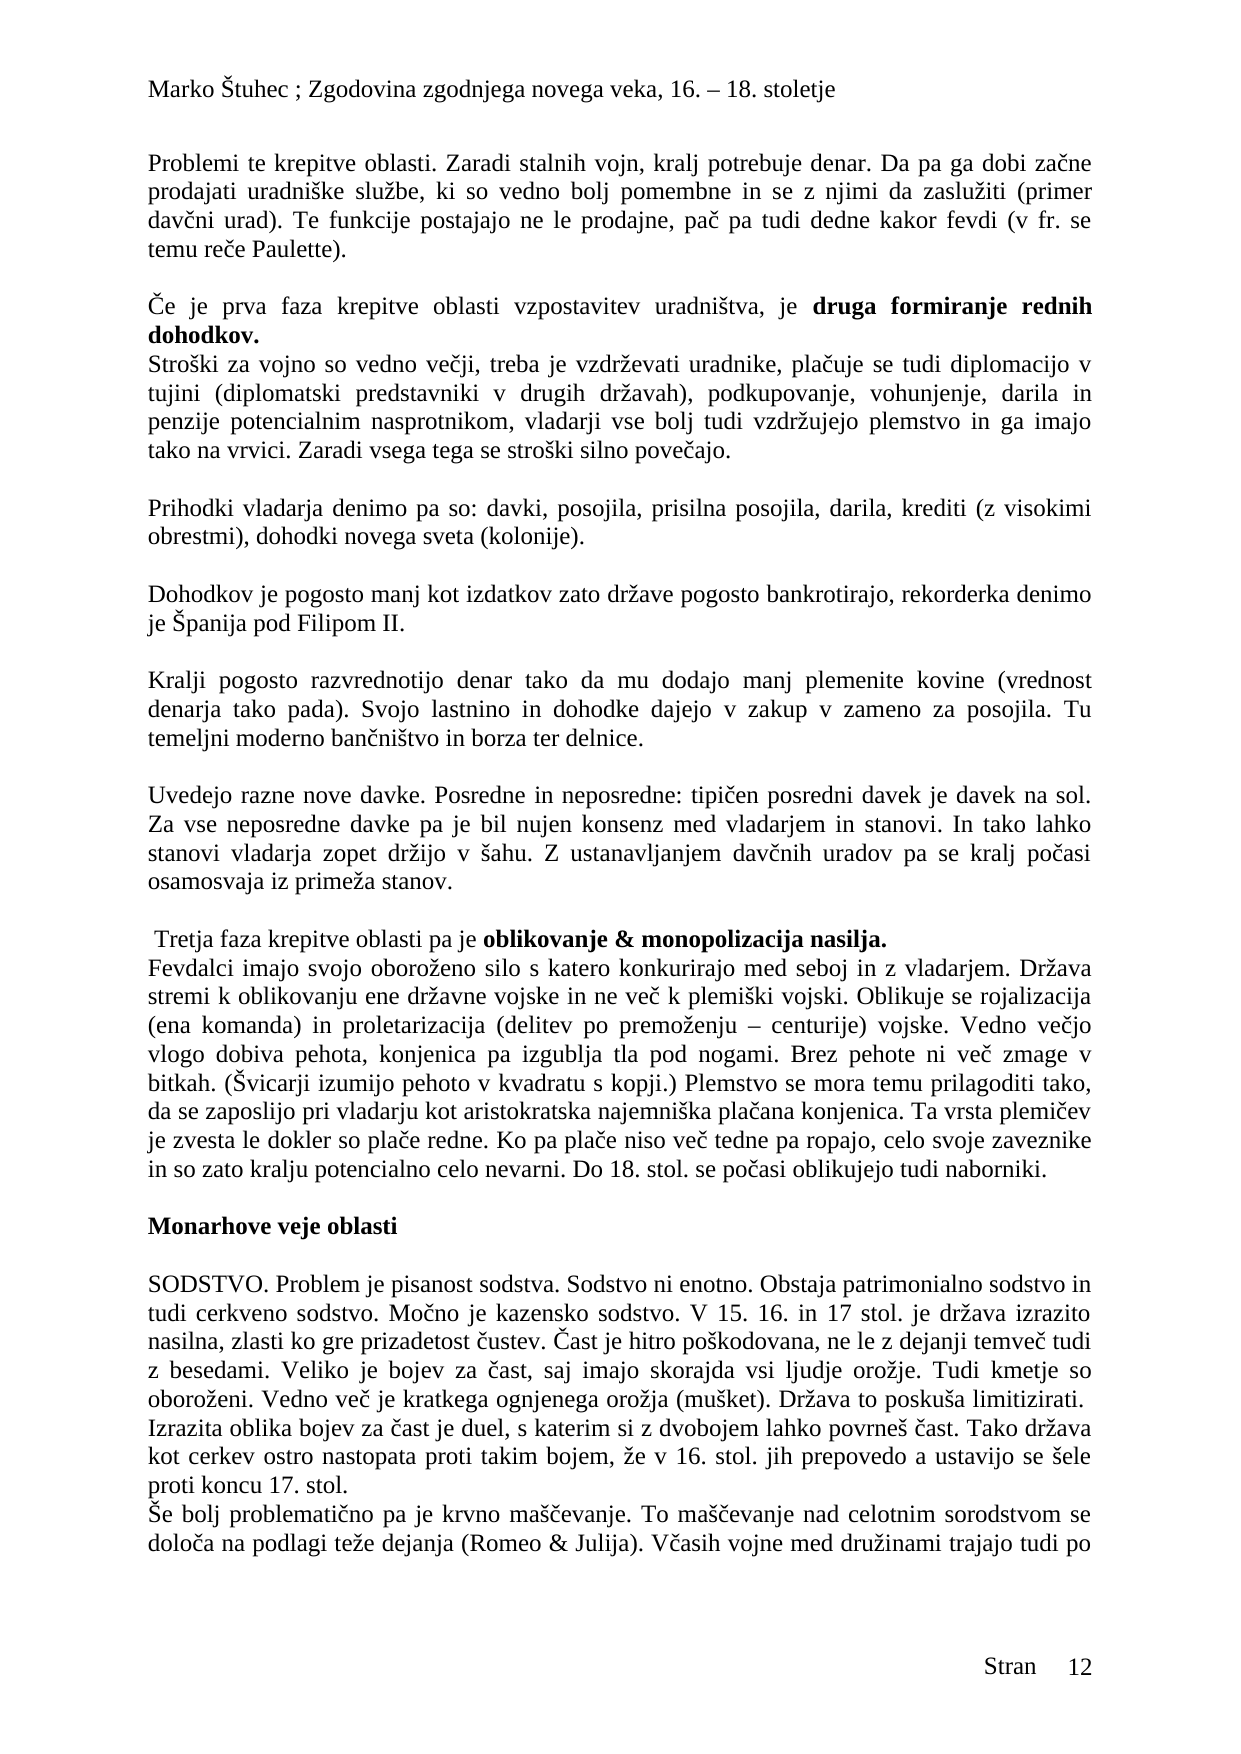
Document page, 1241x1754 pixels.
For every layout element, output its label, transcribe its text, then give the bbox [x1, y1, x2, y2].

text Uvedejo razne nove davke. Posredne in neposredne: tipičen posredni davek je davek na sol. Za vse neposredne davke pa je bil nujen konsenz med vladarjem in stanovi. In tako lahko stanovi vladarja zopet držijo v šahu. Z ustanavljanjem davčnih uradov pa se kralj počasi osamosvaja iz primeža stanov. [148, 780, 1093, 895]
text Problemi te krepitve oblasti. Zaradi stalnih vojn, kralj potrebuje denar. Da pa ga dobi začne prodajati uradniške službe, ki so vedno bolj pomembne in se z njimi da zaslužiti (primer davčni urad). Te funkcije postajajo ne le prodajne, pač pa tudi dedne kakor fevdi (v fr. se temu reče Paulette). [148, 148, 1093, 263]
text SODSTVO. Problem je pisanost sodstva. Sodstvo ni enotno. Obstaja patrimonialno sodstvo in tudi cerkveno sodstvo. Močno je kazensko sodstvo. V 15. 16. in 17 stol. je država izrazito nasilna, zlasti ko gre prizadetost čustev. Čast je hitro poškodovana, ne le z dejanji temveč tudi z besedami. Veliko je bojev za čast, saj imajo skorajda vsi ljudje orožje. Tudi kmetje so oboroženi. Vedno več je kratkega ognjenega orožja (mušket). Država to poskuša limitizirati. Izrazita oblika bojev za čast je duel, s katerim si z dvobojem lahko povrneš čast. Tako država kot cerkev ostro nastopata proti takim bojem, že v 16. stol. jih prepovedo a ustavijo se šele proti koncu 17. stol. [148, 1269, 1093, 1499]
text Monarhove veje oblasti [148, 1211, 1093, 1240]
text Tretja faza krepitve oblasti pa je oblikovanje & monopolizacija nasilja. [148, 924, 1093, 953]
text Fevdalci imajo svojo oboroženo silo s katero konkurirajo med seboj in z vladarjem. Država stremi k oblikovanju ene državne vojske in ne več k plemiški vojski. Oblikuje se rojalizacija (ena komanda) in proletarizacija (delitev po premoženju – centurije) vojske. Vedno večjo vlogo dobiva pehota, konjenica pa izgublja tla pod nogami. Brez pehote ni več zmage v bitkah. (Švicarji izumijo pehoto v kvadratu s kopji.) Plemstvo se mora temu prilagoditi tako, da se zaposlijo pri vladarju kot aristokratska najemniška plačana konjenica. Ta vrsta plemičev je zvesta le dokler so plače redne. Ko pa plače niso več tedne pa ropajo, celo svoje zaveznike in so zato kralju potencialno celo nevarni. Do 18. stol. se počasi oblikujejo tudi naborniki. [148, 953, 1093, 1183]
text Stroški za vojno so vedno večji, treba je vzdrževati uradnike, plačuje se tudi diplomacijo v tujini (diplomatski predstavniki v drugih državah), podkupovanje, vohunjenje, darila in penzije potencialnim nasprotnikom, vladarji vse bolj tudi vzdržujejo plemstvo in ga imajo tako na vrvici. Zaradi vsega tega se stroški silno povečajo. [148, 349, 1093, 464]
text Če je prva faza krepitve oblasti vzpostavitev uradništva, je druga formiranje rednih dohodkov. [148, 291, 1093, 349]
text Prihodki vladarja denimo pa so: davki, posojila, prisilna posojila, darila, krediti (z visokimi obrestmi), dohodki novega sveta (kolonije). [148, 493, 1093, 550]
text Dohodkov je pogosto manj kot izdatkov zato države pogosto bankrotirajo, rekorderka denimo je Španija pod Filipom II. [148, 579, 1093, 636]
text Še bolj problematično pa je krvno maščevanje. To maščevanje nad celotnim sorodstvom se določa na podlagi teže dejanja (Romeo & Julija). Včasih vojne med družinami trajajo tudi po [148, 1499, 1093, 1556]
text Kralji pogosto razvrednotijo denar tako da mu dodajo manj plemenite kovine (vrednost denarja tako pada). Svojo lastnino in dohodke dajejo v zakup v zameno za posojila. Tu temeljni moderno bančništvo in borza ter delnice. [148, 665, 1093, 751]
